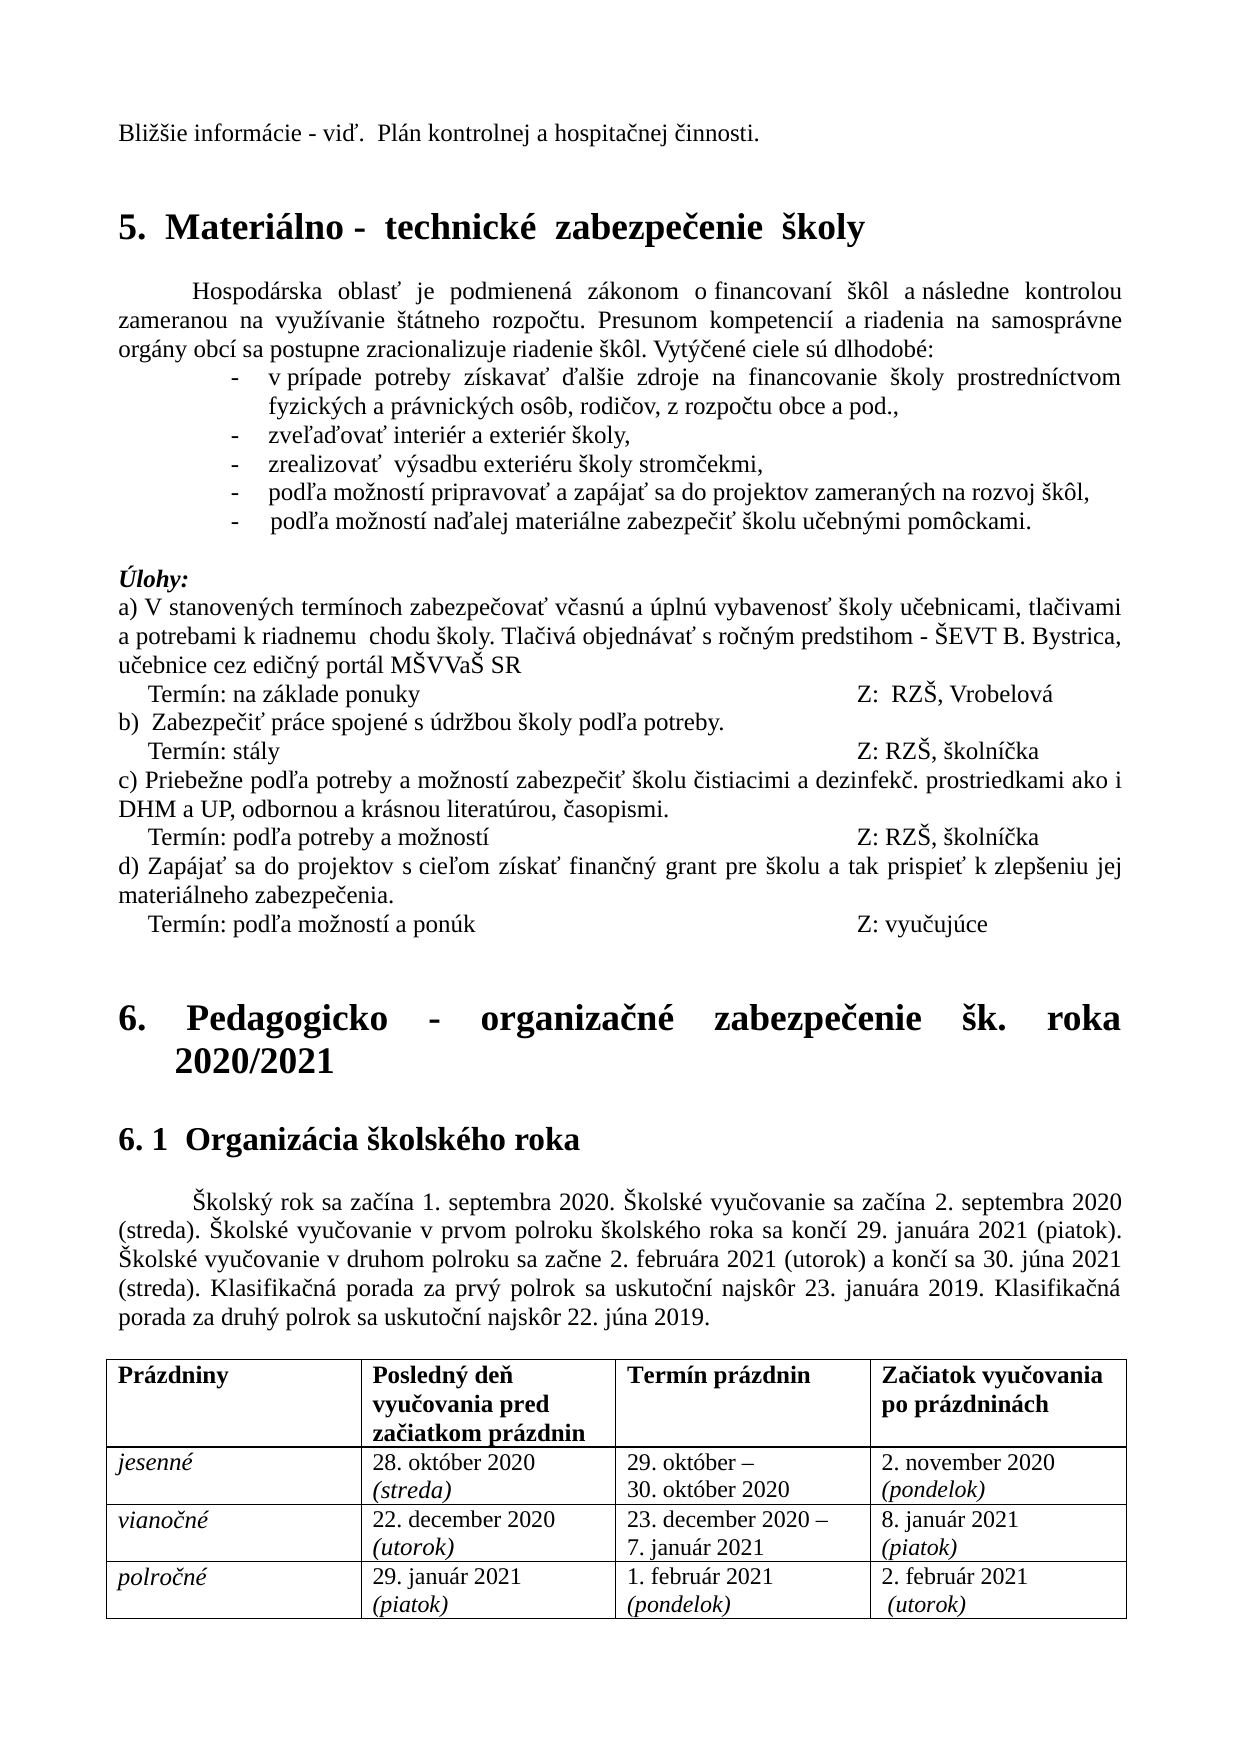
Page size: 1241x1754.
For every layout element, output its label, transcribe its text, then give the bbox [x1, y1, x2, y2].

table_cell polročné [107, 1562, 361, 1617]
table_cell 28. október 2020 (streda) [362, 1448, 615, 1504]
table_cell 2. február 2021 (utorok) [871, 1562, 1126, 1617]
text - podľa možností naďalej materiálne zabezpečiť školu učebnými pomôckami. [231, 506, 1122, 535]
table_cell vianočné [107, 1505, 361, 1561]
table_header Posledný deň vyučovania pred začiatkom prázdnin [362, 1360, 615, 1446]
text Úlohy: [118, 564, 1122, 592]
table_cell 2. november 2020 (pondelok) [871, 1448, 1126, 1504]
list zrealizovať výsadbu exteriéru školy stromčekmi, [231, 449, 1122, 477]
table_cell 22. december 2020 (utorok) [362, 1505, 615, 1561]
table_cell 1. február 2021 (pondelok) [616, 1562, 870, 1617]
table_cell 8. január 2021 (piatok) [871, 1505, 1126, 1561]
text Hospodárska oblasť je podmienená zákonom o financovaní škôl a následne kontrolou zameranou na využívanie štátneho rozpočtu. Presunom kompetencií a riadenia na samosprávne orgány obcí sa postupne zracionalizuje riadenie škôl. Vytýčené ciele sú dlhodobé: [118, 276, 1122, 362]
table_cell 29. január 2021 (piatok) [362, 1562, 615, 1617]
text Školský rok sa začína 1. septembra 2020. Školské vyučovanie sa začína 2. septembra 2020 (streda). Školské vyučovanie v prvom polroku školského roka sa končí 29. januára 2021 (piatok). Školské vyučovanie v druhom polroku sa začne 2. februára 2021 (utorok) a končí sa 30. júna 2021 (streda). Klasifikačná porada za prvý polrok sa uskutoční najskôr 23. januára 2019. Klasifikačná porada za druhý polrok sa uskutoční najskôr 22. júna 2019. [118, 1187, 1122, 1330]
text 5. Materiálno - technické zabezpečenie školy [118, 204, 1122, 247]
text a) V stanovených termínoch zabezpečovať včasnú a úplnú vybavenosť školy učebnicami, tlačivami a potrebami k riadnemu chodu školy. Tlačivá objednávať s ročným predstihom - ŠEVT B. Bystrica, učebnice cez edičný portál MŠVVaŠ SR [118, 592, 1122, 679]
table_cell jesenné [107, 1448, 361, 1504]
text c) Priebežne podľa potreby a možností zabezpečiť školu čistiacimi a dezinfekč. prostriedkami ako i DHM a UP, odbornou a krásnou literatúrou, časopismi. [118, 765, 1122, 822]
text Bližšie informácie - viď. Plán kontrolnej a hospitačnej činnosti. [118, 118, 1122, 147]
text Termín: podľa potreby a možností Z: RZŠ, školníčka [148, 822, 1122, 851]
text d) Zapájať sa do projektov s cieľom získať finančný grant pre školu a tak prispieť k zlepšeniu jej materiálneho zabezpečenia. [118, 851, 1122, 909]
table_cell 29. október – 30. október 2020 [616, 1448, 870, 1504]
text Termín: podľa možností a ponúk Z: vyučujúce [148, 909, 1122, 937]
list v prípade potreby získavať ďalšie zdroje na financovanie školy prostredníctvom fyzických a právnických osôb, rodičov, z rozpočtu obce a pod., [231, 362, 1122, 420]
text Termín: na základe ponuky Z: RZŠ, Vrobelová [148, 679, 1122, 707]
table_header Začiatok vyučovania po prázdninách [871, 1360, 1126, 1446]
table_header Termín prázdnin [616, 1360, 870, 1446]
text b) Zabezpečiť práce spojené s údržbou školy podľa potreby. [118, 707, 1122, 736]
text 6. Pedagogicko - organizačné zabezpečenie šk. roka 2020/2021 [118, 995, 1122, 1081]
text 6. 1 Organizácia školského roka [118, 1119, 1122, 1158]
table_header Prázdniny [107, 1360, 361, 1446]
text Termín: stály Z: RZŠ, školníčka [148, 736, 1122, 765]
list podľa možností pripravovať a zapájať sa do projektov zameraných na rozvoj škôl, [231, 477, 1122, 506]
list zveľaďovať interiér a exteriér školy, [231, 420, 1122, 449]
table_cell 23. december 2020 – 7. január 2021 [616, 1505, 870, 1561]
